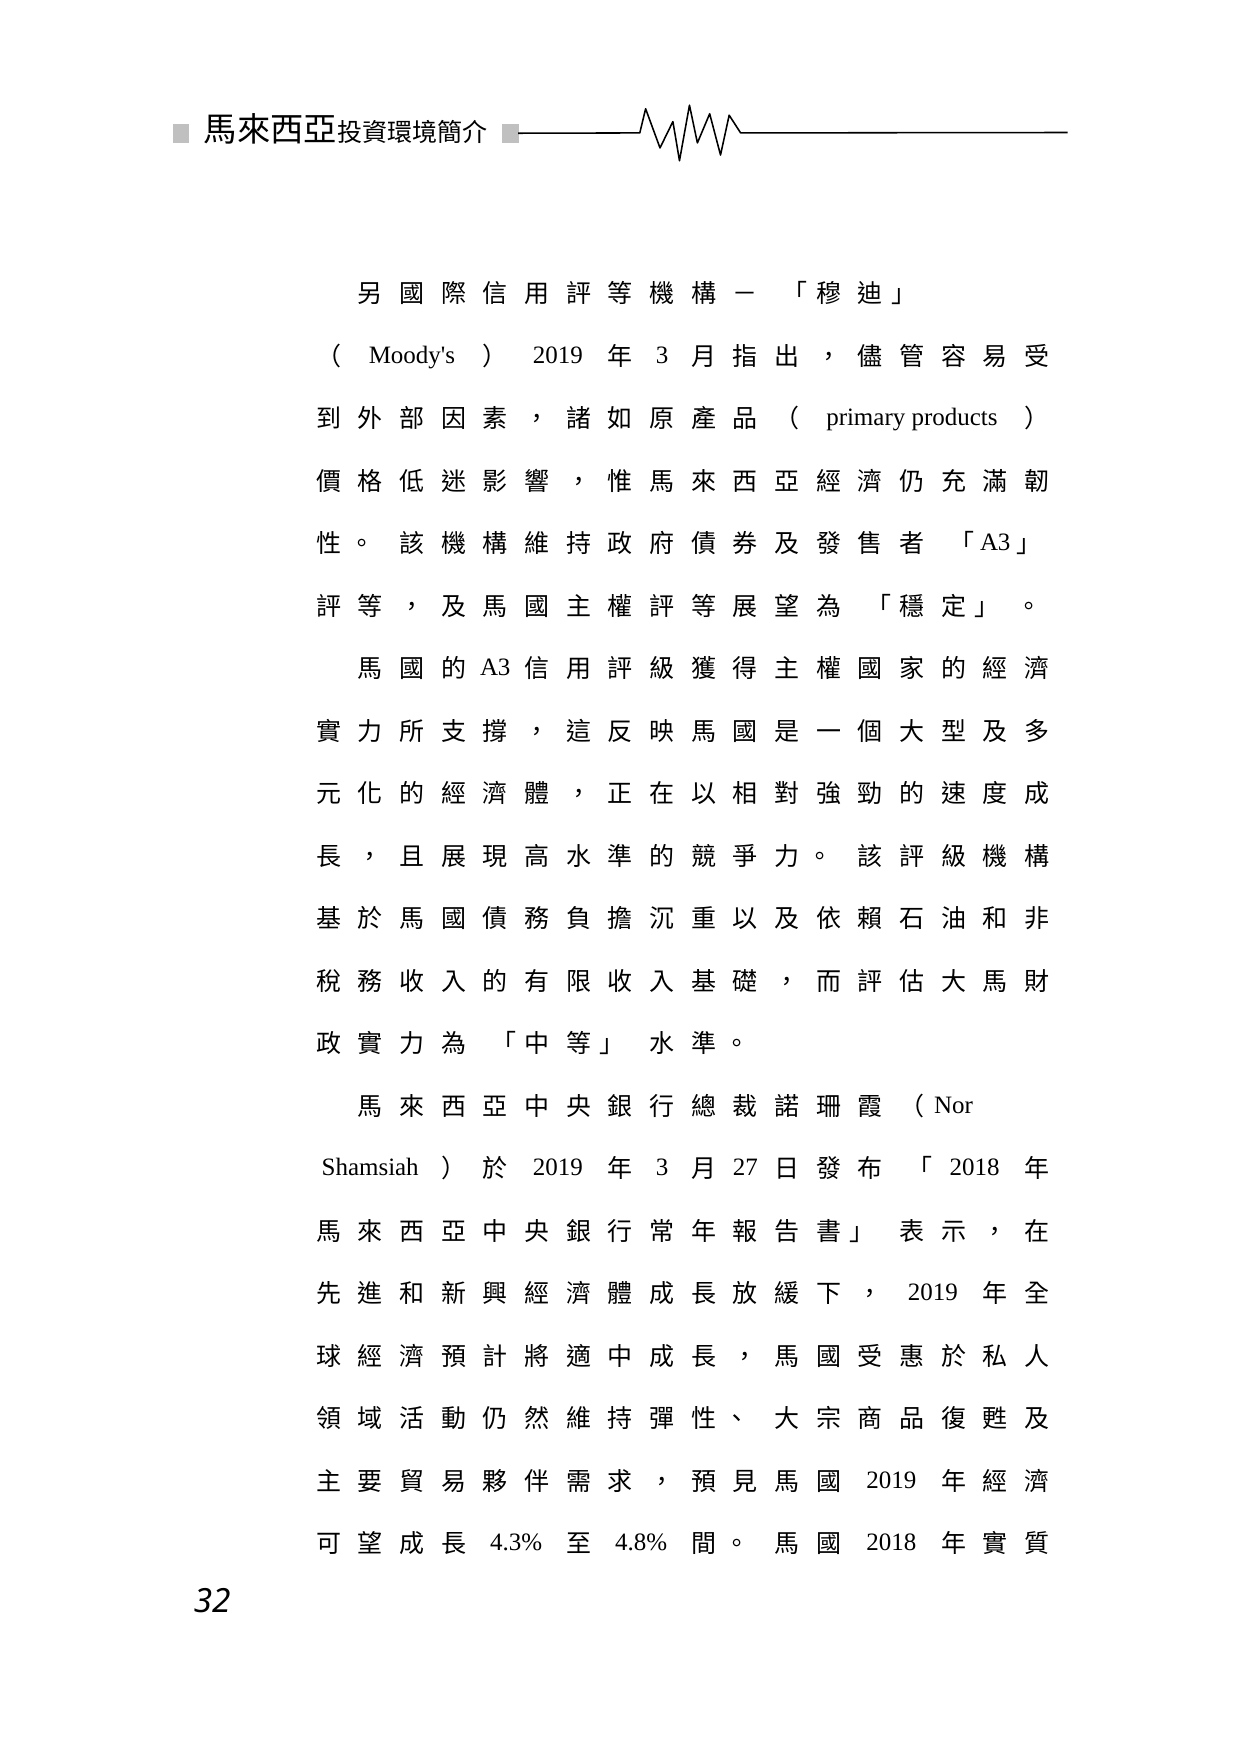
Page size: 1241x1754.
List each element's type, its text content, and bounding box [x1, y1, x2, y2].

text 馬來西亞中央銀行總裁諾珊霞（Nor Shamsiah）於2019年3月27日發布「2018年馬來西亞中央銀行常年報告書」表示，在先進和新興經濟體成長放緩下，2019年全球經濟預計將適中成長，馬國受惠於私人領域活動仍然維持彈性、大宗商品復甦及主要貿易夥伴需求，預見馬國2019年經濟可望成長4.3%至4.8%間。馬國2018年實質 [281, 1063, 1058, 1563]
text 馬國的A3信用評級獲得主權國家的經濟實力所支撐，這反映馬國是一個大型及多元化的經濟體，正在以相對強勁的速度成長，且展現高水準的競爭力。該評級機構基於馬國債務負擔沉重以及依賴石油和非稅務收入的有限收入基礎，而評估大馬財政實力為「中等」水準。 [281, 625, 1058, 1063]
text 另國際信用評等機構－「穆迪」（Moody's）2019年3月指出，儘管容易受到外部因素，諸如原產品（primary products）價格低迷影響，惟馬來西亞經濟仍充滿韌性。該機構維持政府債券及發售者「A3」評等，及馬國主權評等展望為「穩定」。 [281, 250, 1058, 625]
